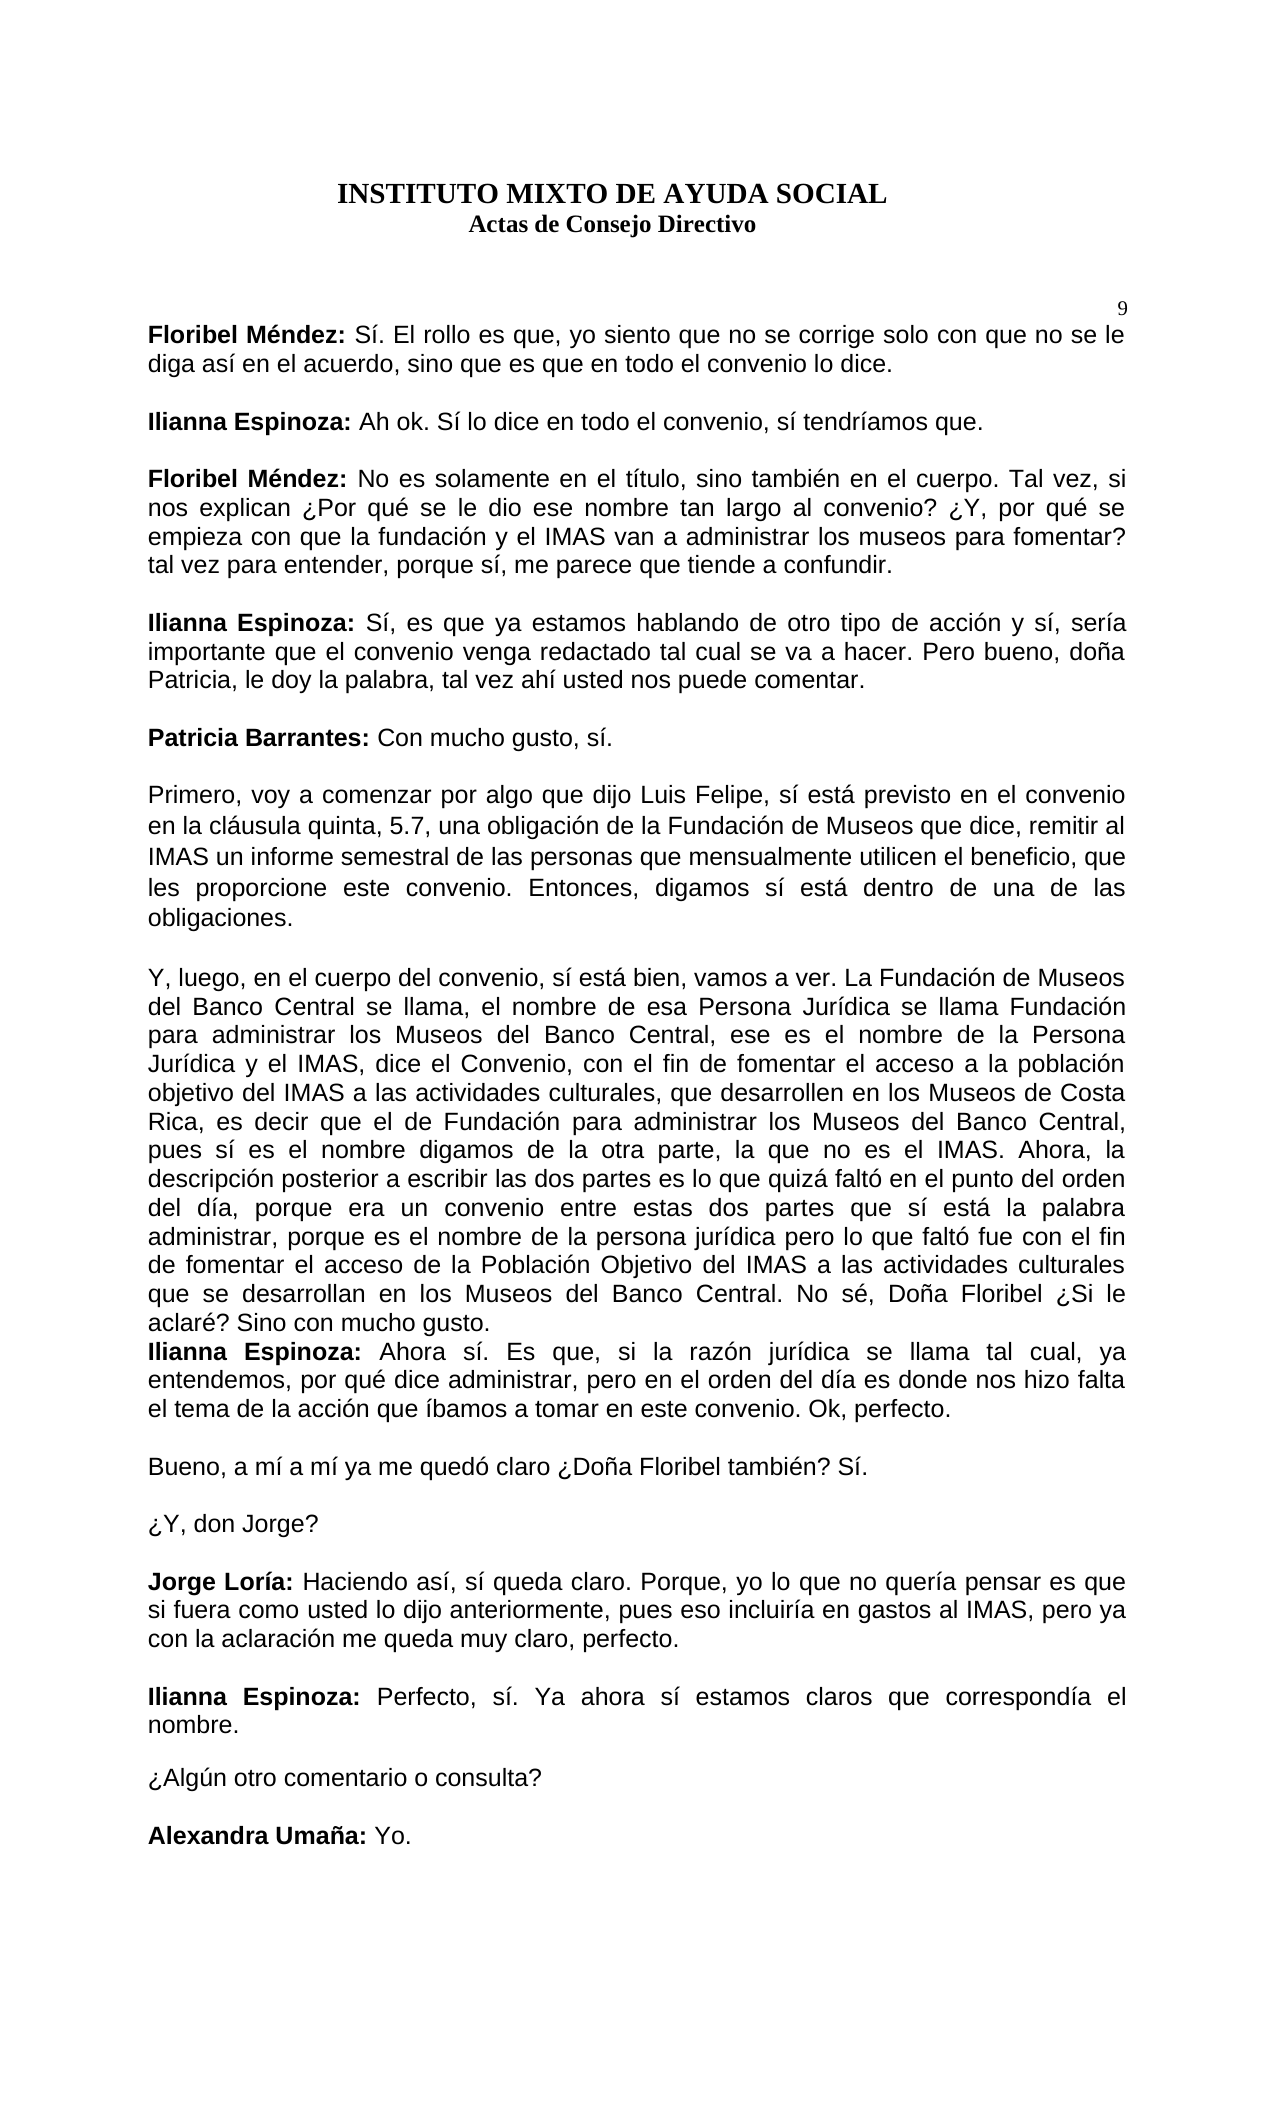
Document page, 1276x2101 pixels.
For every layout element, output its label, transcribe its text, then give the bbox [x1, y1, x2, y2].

text Ilianna Espinoza: Sí, es que ya estamos hablando de otro tipo de acción y sí, sería importante que el convenio venga redactado tal cual se va a hacer. Pero bueno, doña Patricia, le doy la palabra, tal vez ahí usted nos puede comentar. [148, 579, 1127, 694]
text Primero, voy a comenzar por algo que dijo Luis Felipe, sí está previsto en el convenio en la cláusula quinta, 5.7, una obligación de la Fundación de Museos que dice, remitir al IMAS un informe semestral de las personas que mensualmente utilicen el beneficio, que les proporcione este convenio. Entonces, digamos sí está dentro de una de las obligaciones. [148, 780, 1127, 932]
text ¿Y, don Jorge? [148, 1509, 1127, 1538]
text Bueno, a mí a mí ya me quedó claro ¿Doña Floribel también? Sí. [148, 1452, 1127, 1480]
text Ilianna Espinoza: Ah ok. Sí lo dice en todo el convenio, sí tendríamos que. [148, 407, 1127, 435]
text Patricia Barrantes: Con mucho gusto, sí. [148, 694, 1127, 752]
text Floribel Méndez: No es solamente en el título, sino también en el cuerpo. Tal vez, si nos explican ¿Por qué se le dio ese nombre tan largo al convenio? ¿Y, por qué se empieza con que la fundación y el IMAS van a administrar los museos para fomentar? tal vez para entender, porque sí, me parece que tiende a confundir. [148, 435, 1127, 579]
text Y, luego, en el cuerpo del convenio, sí está bien, vamos a ver. La Fundación de Museos del Banco Central se llama, el nombre de esa Persona Jurídica se llama Fundación para administrar los Museos del Banco Central, ese es el nombre de la Persona Jurídica y el IMAS, dice el Convenio, con el fin de fomentar el acceso a la población objetivo del IMAS a las actividades culturales, que desarrollen en los Museos de Costa Rica, es decir que el de Fundación para administrar los Museos del Banco Central, pues sí es el nombre digamos de la otra parte, la que no es el IMAS. Ahora, la descripción posterior a escribir las dos partes es lo que quizá faltó en el punto del orden del día, porque era un convenio entre estas dos partes que sí está la palabra administrar, porque es el nombre de la persona jurídica pero lo que faltó fue con el fin de fomentar el acceso de la Población Objetivo del IMAS a las actividades culturales que se desarrollan en los Museos del Banco Central. No sé, Doña Floribel ¿Si le aclaré? Sino con mucho gusto. [148, 963, 1127, 1337]
text Alexandra Umaña: Yo. [148, 1792, 1127, 1849]
text ¿Algún otro comentario o consulta? [148, 1763, 1127, 1792]
text Floribel Méndez: Sí. El rollo es que, yo siento que no se corrige solo con que no se le diga así en el acuerdo, sino que es que en todo el convenio lo dice. [148, 320, 1127, 378]
text Ilianna Espinoza: Perfecto, sí. Ya ahora sí estamos claros que correspondía el nombre. [148, 1653, 1127, 1763]
text Ilianna Espinoza: Ahora sí. Es que, si la razón jurídica se llama tal cual, ya entendemos, por qué dice administrar, pero en el orden del día es donde nos hizo falta el tema de la acción que íbamos a tomar en este convenio. Ok, perfecto. [148, 1337, 1127, 1423]
text Jorge Loría: Haciendo así, sí queda claro. Porque, yo lo que no quería pensar es que si fuera como usted lo dijo anteriormente, pues eso incluiría en gastos al IMAS, pero ya con la aclaración me queda muy claro, perfecto. [148, 1538, 1127, 1653]
